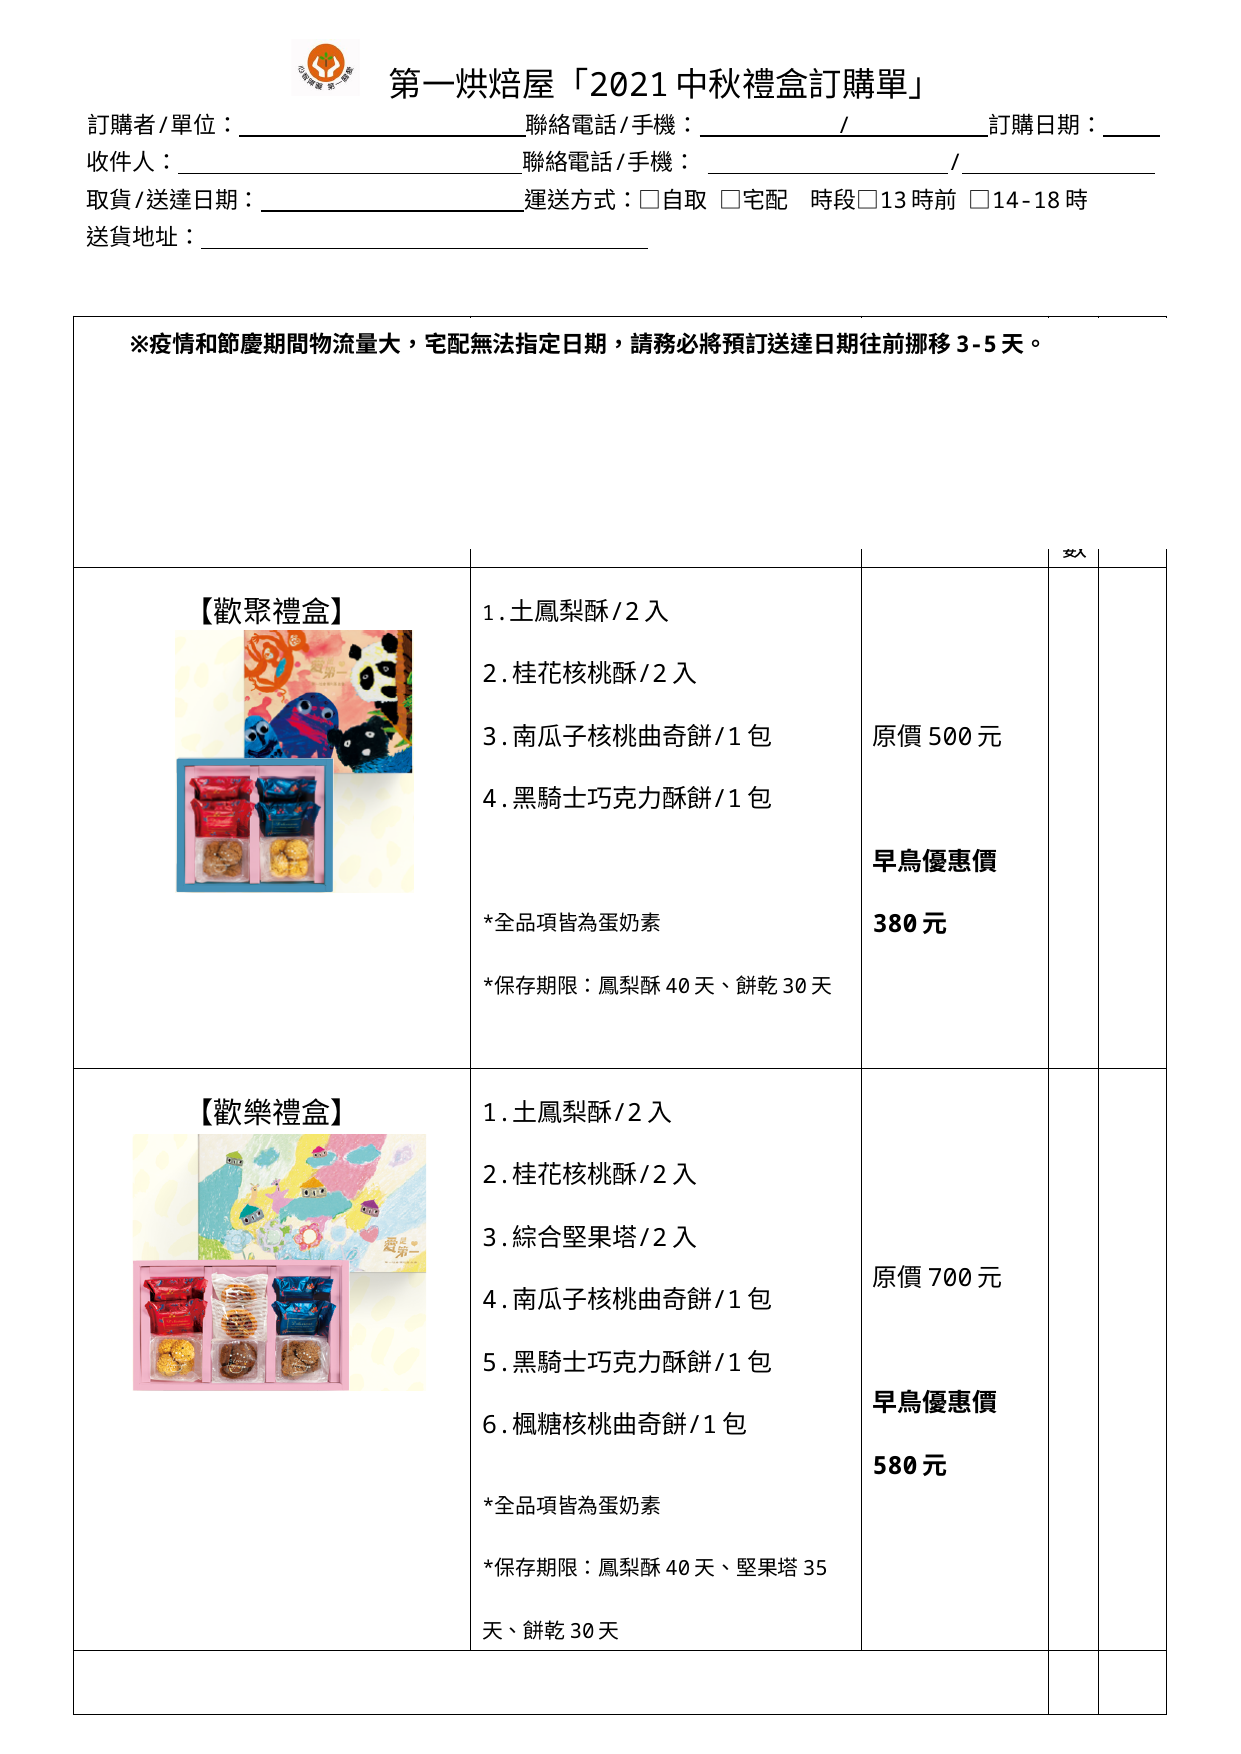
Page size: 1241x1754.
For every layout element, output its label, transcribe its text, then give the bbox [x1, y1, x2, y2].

table_header 早鳥優惠價：即日起至110/9/1(三) [862, 549, 1048, 567]
text 收件人： 聯絡電話/手機： / [86, 141, 1167, 178]
table_cell [1049, 1069, 1098, 1650]
table_cell 1.土鳳梨酥/2入 2.桂花核桃酥/2入 3.綜合堅果塔/2入 4.南瓜子核桃曲奇餅/1包 5.黑騎士巧克力酥餅/1包 6.楓糖核桃曲奇餅/1包 *全品項皆為蛋奶素 *保存期限：鳳梨酥40天、堅果塔35天、餅乾30天 [471, 1069, 861, 1650]
table_cell 原價500元 早鳥優惠價380元 [862, 568, 1048, 1068]
table_header 品 名 [74, 317, 1174, 567]
text 訂購者/單位： 聯絡電話/手機： / 訂購日期： [74, 103, 1167, 141]
table_header 內 容 物 (請於開封後儘速享用) [471, 549, 861, 567]
text 送貨地址： [86, 216, 1167, 253]
table_header 小 計 [1099, 549, 1166, 567]
table_cell 1.土鳳梨酥/2入 2.桂花核桃酥/2入 3.南瓜子核桃曲奇餅/1包 4.黑騎士巧克力酥餅/1包 *全品項皆為蛋奶素 *保存期限：鳳梨酥40天、餅乾30天 [471, 568, 861, 1068]
table_cell [1099, 568, 1166, 1068]
table_cell 【歡樂禮盒】 [74, 1069, 470, 1650]
table_cell 【歡聚禮盒】 [74, 568, 470, 1068]
table_cell [1099, 1069, 1166, 1650]
text 第一烘焙屋「2021中秋禮盒訂購單」 [74, 41, 1167, 103]
table_cell [1049, 568, 1098, 1068]
table_header 訂購盒數 [1049, 549, 1098, 567]
table_cell [1099, 1651, 1166, 1713]
table_cell [1049, 1651, 1098, 1713]
table_cell 原價700元 早鳥優惠價580元 [862, 1069, 1048, 1650]
text 取貨/送達日期： 運送方式：□自取 □宅配 時段□13時前 □14-18時 [86, 178, 1167, 216]
table_cell [74, 1651, 1048, 1713]
